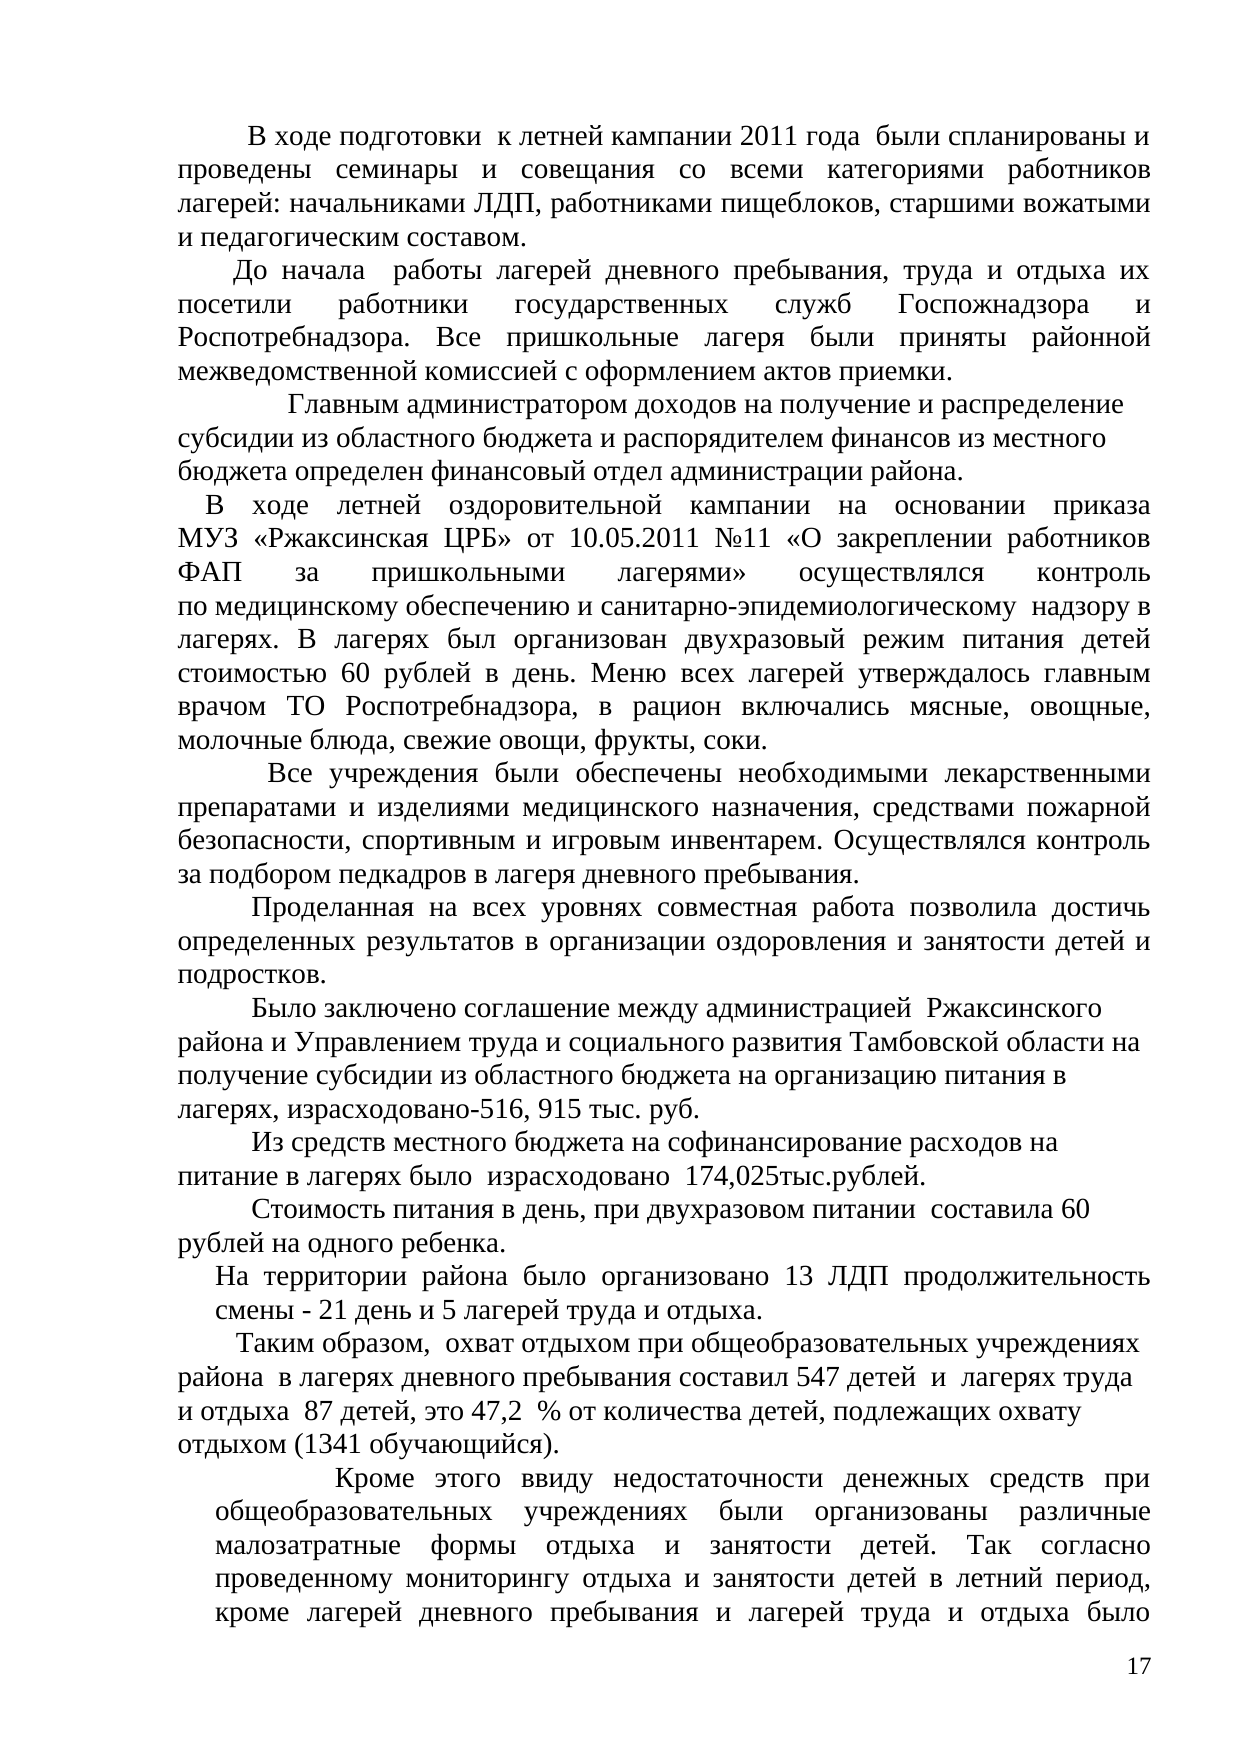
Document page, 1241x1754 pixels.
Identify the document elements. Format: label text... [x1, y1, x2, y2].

text До начала работы лагерей дневного пребывания, труда и отдыха их посетили работники государственных служб Госпожнадзора и Роспотребнадзора. Все пришкольные лагеря были приняты районной межведомственной комиссией с оформлением актов приемки. [177, 252, 1152, 386]
text Стоимость питания в день, при двухразовом питании составила 60 рублей на одного ребенка. [177, 1191, 1152, 1258]
text Было заключено соглашение между администрацией Ржаксинского района и Управлением труда и социального развития Тамбовской области на получение субсидии из областного бюджета на организацию питания в лагерях, израсходовано-516, 915 тыс. руб. [177, 990, 1152, 1124]
text Кроме этого ввиду недостаточности денежных средств при общеобразовательных учреждениях были организованы различные малозатратные формы отдыха и занятости детей. Так согласно проведенному мониторингу отдыха и занятости детей в летний период, кроме лагерей дневного пребывания и лагерей труда и отдыха было [215, 1460, 1152, 1627]
text Все учреждения были обеспечены необходимыми лекарственными препаратами и изделиями медицинского назначения, средствами пожарной безопасности, спортивным и игровым инвентарем. Осуществлялся контроль за подбором педкадров в лагеря дневного пребывания. [177, 755, 1152, 889]
text В ходе летней оздоровительной кампании на основании приказа МУЗ «Ржаксинская ЦРБ» от 10.05.2011 №11 «О закреплении работников ФАП за пришкольными лагерями» осуществлялся контроль по медицинскому обеспечению и санитарно-эпидемиологическому надзору в лагерях. В лагерях был организован двухразовый режим питания детей стоимостью 60 рублей в день. Меню всех лагерей утверждалось главным врачом ТО Роспотребнадзора, в рацион включались мясные, овощные, молочные блюда, свежие овощи, фрукты, соки. [177, 487, 1152, 755]
text В ходе подготовки к летней кампании 2011 года были спланированы и проведены семинары и совещания со всеми категориями работников лагерей: начальниками ЛДП, работниками пищеблоков, старшими вожатыми и педагогическим составом. [177, 118, 1152, 252]
text На территории района было организовано 13 ЛДП продолжительность смены - 21 день и 5 лагерей труда и отдыха. [215, 1258, 1152, 1326]
text Из средств местного бюджета на софинансирование расходов на питание в лагерях было израсходовано 174,025тыс.рублей. [177, 1124, 1152, 1191]
text Проделанная на всех уровнях совместная работа позволила достичь определенных результатов в организации оздоровления и занятости детей и подростков. [177, 889, 1152, 990]
text Таким образом, охват отдыхом при общеобразовательных учреждениях района в лагерях дневного пребывания составил 547 детей и лагерях труда и отдыха 87 детей, это 47,2 % от количества детей, подлежащих охвату отдыхом (1341 обучающийся). [177, 1326, 1152, 1460]
text Главным администратором доходов на получение и распределение субсидии из областного бюджета и распорядителем финансов из местного бюджета определен финансовый отдел администрации района. [177, 386, 1152, 487]
